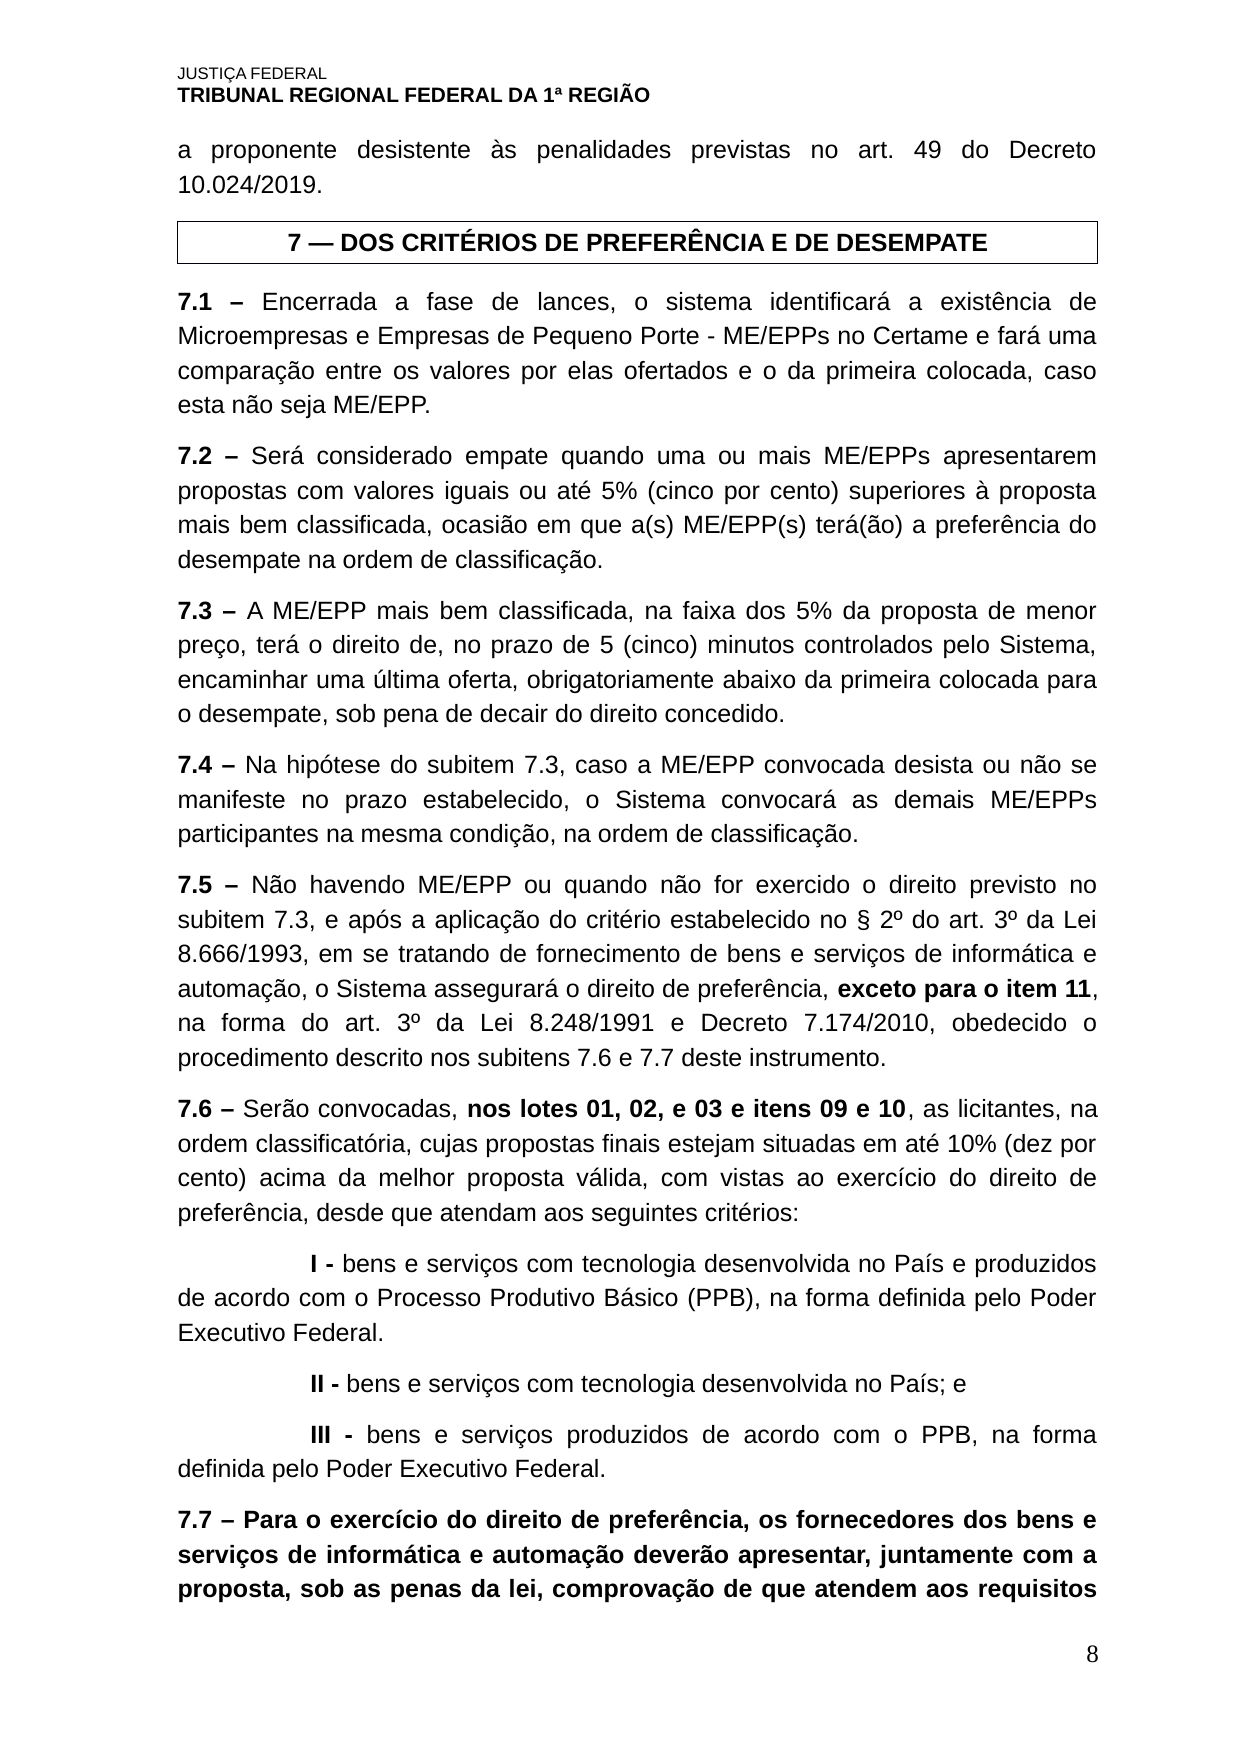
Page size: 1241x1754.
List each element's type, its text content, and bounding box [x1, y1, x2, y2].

text 7.7 – Para o exercício do direito de preferência, os fornecedores dos bens e serviços de informática e automação deverão apresentar, juntamente com a proposta, sob as penas da lei, comprovação de que atendem aos requisitos [177, 1506, 1098, 1603]
text 7 — DOS CRITÉRIOS DE PREFERÊNCIA E DE DESEMPATE [178, 222, 1097, 263]
text 7.2 – Será considerado empate quando uma ou mais ME/EPPs apresentarem propostas com valores iguais ou até 5% (cinco por cento) superiores à proposta mais bem classificada, ocasião em que a(s) ME/EPP(s) terá(ão) a preferência do desempate na ordem de classificação. [177, 441, 1098, 573]
text 7.1 – Encerrada a fase de lances, o sistema identificará a existência de Microempresas e Empresas de Pequeno Porte - ME/EPPs no Certame e fará uma comparação entre os valores por elas ofertados e o da primeira colocada, caso esta não seja ME/EPP. [177, 287, 1098, 419]
text 7.4 – Na hipótese do subitem 7.3, caso a ME/EPP convocada desista ou não se manifeste no prazo estabelecido, o Sistema convocará as demais ME/EPPs participantes na mesma condição, na ordem de classificação. [177, 750, 1098, 848]
text II - bens e serviços com tecnologia desenvolvida no País; e [177, 1369, 1098, 1397]
text III - bens e serviços produzidos de acordo com o PPB, na forma definida pelo Poder Executivo Federal. [177, 1420, 1098, 1483]
text 7.3 – A ME/EPP mais bem classificada, na faixa dos 5% da proposta de menor preço, terá o direito de, no prazo de 5 (cinco) minutos controlados pelo Sistema, encaminhar uma última oferta, obrigatoriamente abaixo da primeira colocada para o desempate, sob pena de decair do direito concedido. [177, 596, 1098, 728]
text I - bens e serviços com tecnologia desenvolvida no País e produzidos de acordo com o Processo Produtivo Básico (PPB), na forma definida pelo Poder Executivo Federal. [177, 1249, 1098, 1346]
text a proponente desistente às penalidades previstas no art. 49 do Decreto 10.024/2019. [177, 135, 1098, 198]
text 7.6 – Serão convocadas, nos lotes 01, 02, e 03 e itens 09 e 10, as licitantes, na ordem classificatória, cujas propostas finais estejam situadas em até 10% (dez por cento) acima da melhor proposta válida, com vistas ao exercício do direito de preferência, desde que atendam aos seguintes critérios: [177, 1094, 1098, 1226]
text 7.5 – Não havendo ME/EPP ou quando não for exercido o direito previsto no subitem 7.3, e após a aplicação do critério estabelecido no § 2º do art. 3º da Lei 8.666/1993, em se tratando de fornecimento de bens e serviços de informática e automação, o Sistema assegurará o direito de preferência, exceto para o item 11, na forma do art. 3º da Lei 8.248/1991 e Decreto 7.174/2010, obedecido o procedimento descrito nos subitens 7.6 e 7.7 deste instrumento. [177, 871, 1098, 1072]
